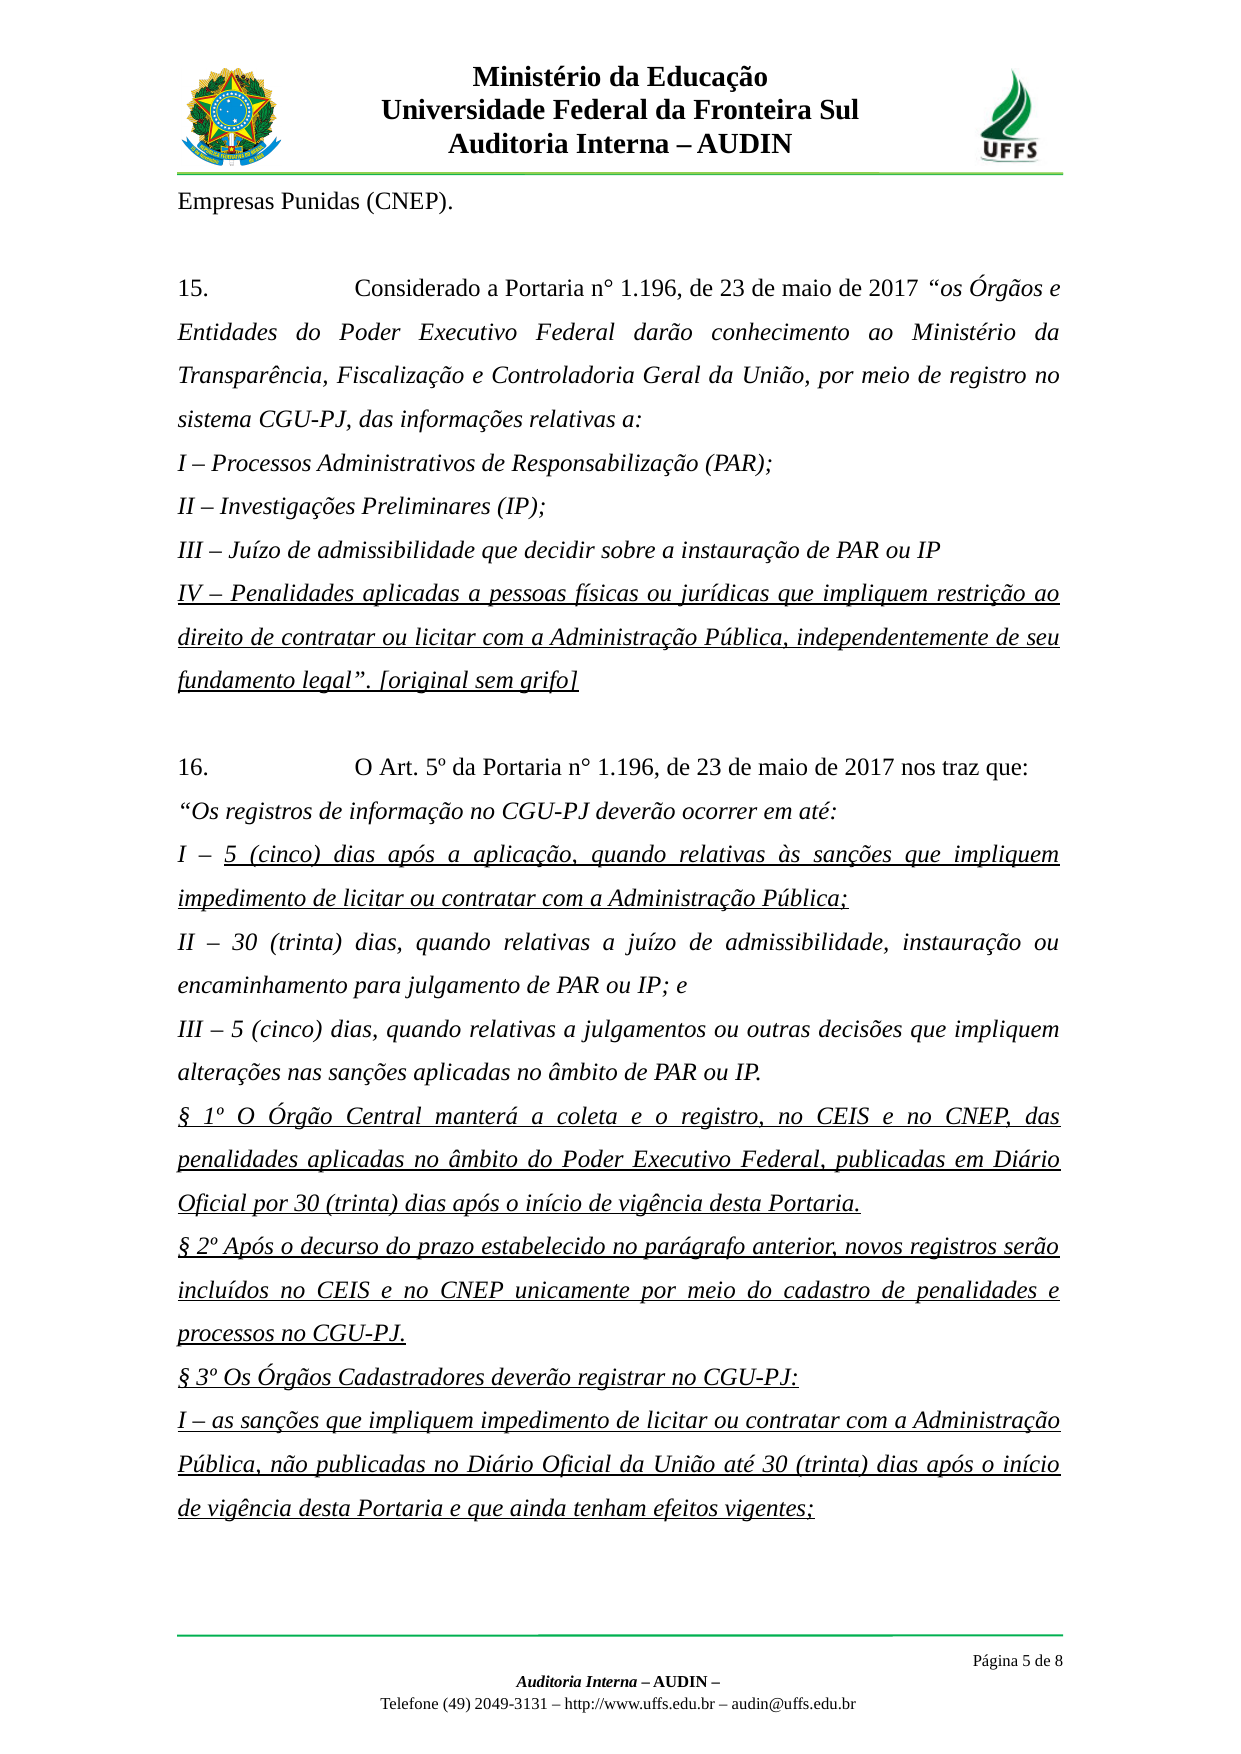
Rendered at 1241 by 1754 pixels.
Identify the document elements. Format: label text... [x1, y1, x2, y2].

picture [966, 68, 1054, 166]
picture [181, 68, 282, 166]
text 16. O Art. 5º da Portaria n° 1.196, de 23 de maio de 2017 nos traz que: [177, 752, 1063, 781]
text I – as sanções que impliquem impedimento de licitar ou contratar com a Administração Pública, não publicadas no Diário Oficial da União até 30 (trinta) dias após o início de vigência desta Portaria e que ainda tenham efeitos vigentes; [177, 1405, 1063, 1522]
text II – 30 (trinta) dias, quando relativas a juízo de admissibilidade, instauração ou encaminhamento para julgamento de PAR ou IP; e [177, 926, 1063, 999]
text IV – Penalidades aplicadas a pessoas físicas ou jurídicas que impliquem restrição ao direito de contratar ou licitar com a Administração Pública, independentemente de seu fundamento legal”. [original sem grifo] [177, 578, 1063, 694]
text § 3º Os Órgãos Cadastradores deverão registrar no CGU-PJ: [177, 1362, 1063, 1391]
text § 2º Após o decurso do prazo estabelecido no parágrafo anterior, novos registros serão incluídos no CEIS e no CNEP unicamente por meio do cadastro de penalidades e processos no CGU-PJ. [177, 1231, 1063, 1347]
text 15. Considerado a Portaria n° 1.196, de 23 de maio de 2017 “os Órgãos e Entidades do Poder Executivo Federal darão conhecimento ao Ministério da Transparência, Fiscalização e Controladoria Geral da União, por meio de registro no sistema CGU-PJ, das informações relativas a: [177, 273, 1063, 433]
text I – 5 (cinco) dias após a aplicação, quando relativas às sanções que impliquem impedimento de licitar ou contratar com a Administração Pública; [177, 839, 1063, 912]
text III – 5 (cinco) dias, quando relativas a julgamentos ou outras decisões que impliquem alterações nas sanções aplicadas no âmbito de PAR ou IP. [177, 1013, 1063, 1086]
text § 1º O Órgão Central manterá a coleta e o registro, no CEIS e no CNEP, das penalidades aplicadas no âmbito do Poder Executivo Federal, publicadas em Diário Oficial por 30 (trinta) dias após o início de vigência desta Portaria. [177, 1101, 1063, 1217]
text Empresas Punidas (CNEP). [177, 186, 1063, 215]
text II – Investigações Preliminares (IP); [177, 491, 1063, 520]
text “Os registros de informação no CGU-PJ deverão ocorrer em até: [177, 796, 1063, 825]
text III – Juízo de admissibilidade que decidir sobre a instauração de PAR ou IP [177, 534, 1063, 564]
text I – Processos Administrativos de Responsabilização (PAR); [177, 447, 1063, 477]
